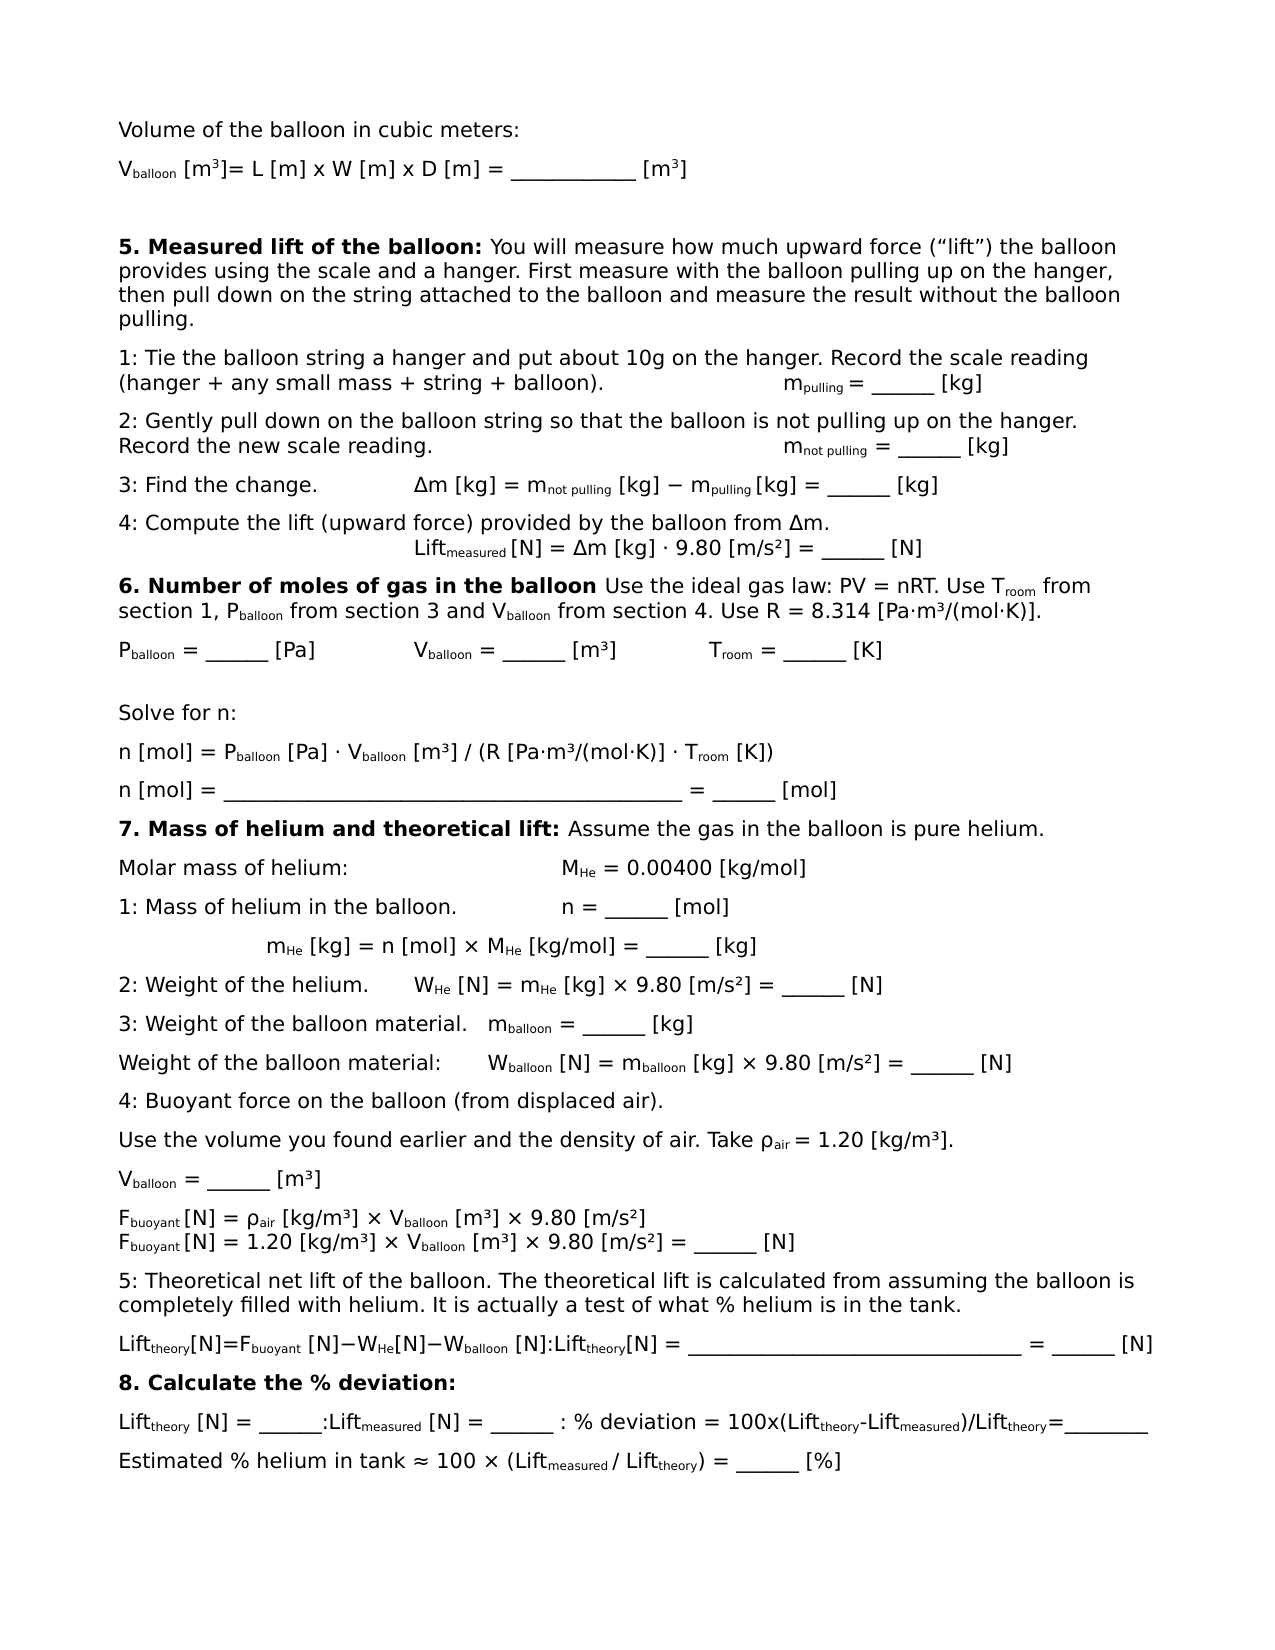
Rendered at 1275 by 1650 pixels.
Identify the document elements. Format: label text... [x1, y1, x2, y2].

text Vballoon [m3]= L [m] x W [m] x D [m] = ____________ [m3] [118, 157, 1157, 181]
text Pballoon = ______ [Pa] Vballoon = ______ [m³] Troom = ______ [K] [118, 638, 1157, 686]
text 1: Tie the balloon string a hanger and put about 10g on the hanger. Record the scale reading (hanger + any small mass + string + balloon). mpulling = ______ [kg] [118, 346, 1157, 395]
text 2: Weight of the helium. WHe [N] = mHe [kg] × 9.80 [m/s²] = ______ [N] [118, 973, 1157, 997]
text n [mol] = Pballoon [Pa] · Vballoon [m³] / (R [Pa·m³/(mol·K)] · Troom [K]) [118, 740, 1157, 764]
text Estimated % helium in tank ≈ 100 × (Liftmeasured / Lifttheory) = ______ [%] [118, 1449, 1157, 1473]
text Use the volume you found earlier and the density of air. Take ρair = 1.20 [kg/m³]. [118, 1128, 1157, 1152]
text 3: Find the change. Δm [kg] = mnot pulling [kg] − mpulling [kg] = ______ [kg] [118, 473, 1157, 497]
text n [mol] = ____________________________________________ = ______ [mol] [118, 778, 1157, 803]
text 2: Gently pull down on the balloon string so that the balloon is not pulling up on the hanger. Record the new scale reading. mnot pulling = ______ [kg] [118, 409, 1157, 458]
text 6. Number of moles of gas in the balloon Use the ideal gas law: PV = nRT. Use Troom from section 1, Pballoon from section 3 and Vballoon from section 4. Use R = 8.314 [Pa·m³/(mol·K)]. [118, 574, 1157, 623]
text 5. Measured lift of the balloon: You will measure how much upward force (“lift”) the balloon provides using the scale and a hanger. First measure with the balloon pulling up on the hanger, then pull down on the string attached to the balloon and measure the result without the balloon pulling. [118, 235, 1157, 332]
text 5: Theoretical net lift of the balloon. The theoretical lift is calculated from assuming the balloon is completely filled with helium. It is actually a test of what % helium is in the tank. [118, 1269, 1157, 1318]
text Vballoon = ______ [m³] [118, 1167, 1157, 1191]
text Lifttheory [N] = ______:Liftmeasured [N] = ______ : % deviation = 100x(Lifttheory-Liftmeasured)/Lifttheory=________ [118, 1410, 1157, 1434]
text 4: Buoyant force on the balloon (from displaced air). [118, 1089, 1157, 1114]
text 3: Weight of the balloon material. mballoon = ______ [kg] [118, 1012, 1157, 1036]
text 1: Mass of helium in the balloon. n = ______ [mol] [118, 895, 1157, 919]
text Solve for n: [118, 701, 1157, 725]
text Volume of the balloon in cubic meters: [118, 118, 1157, 142]
text Molar mass of helium: MHe = 0.00400 [kg/mol] [118, 856, 1157, 881]
text mHe [kg] = n [mol] × MHe [kg/mol] = ______ [kg] [118, 934, 1157, 958]
text Weight of the balloon material: Wballoon [N] = mballoon [kg] × 9.80 [m/s²] = ______ [N] [118, 1051, 1157, 1075]
text 7. Mass of helium and theoretical lift: Assume the gas in the balloon is pure helium. [118, 817, 1157, 842]
text Fbuoyant [N] = ρair [kg/m³] × Vballoon [m³] × 9.80 [m/s²] Fbuoyant [N] = 1.20 [kg/m³] × Vballoon [m³] × 9.80 [m/s²] = ______ [N] [118, 1206, 1157, 1254]
text Lifttheory[N]=Fbuoyant [N]−WHe[N]−Wballoon [N]:Lifttheory[N] = ________________________________ = ______ [N] [118, 1332, 1157, 1356]
text 4: Compute the lift (upward force) provided by the balloon from Δm. Liftmeasured [N] = Δm [kg] · 9.80 [m/s²] = ______ [N] [118, 511, 1157, 560]
text 8. Calculate the % deviation: [118, 1371, 1157, 1395]
